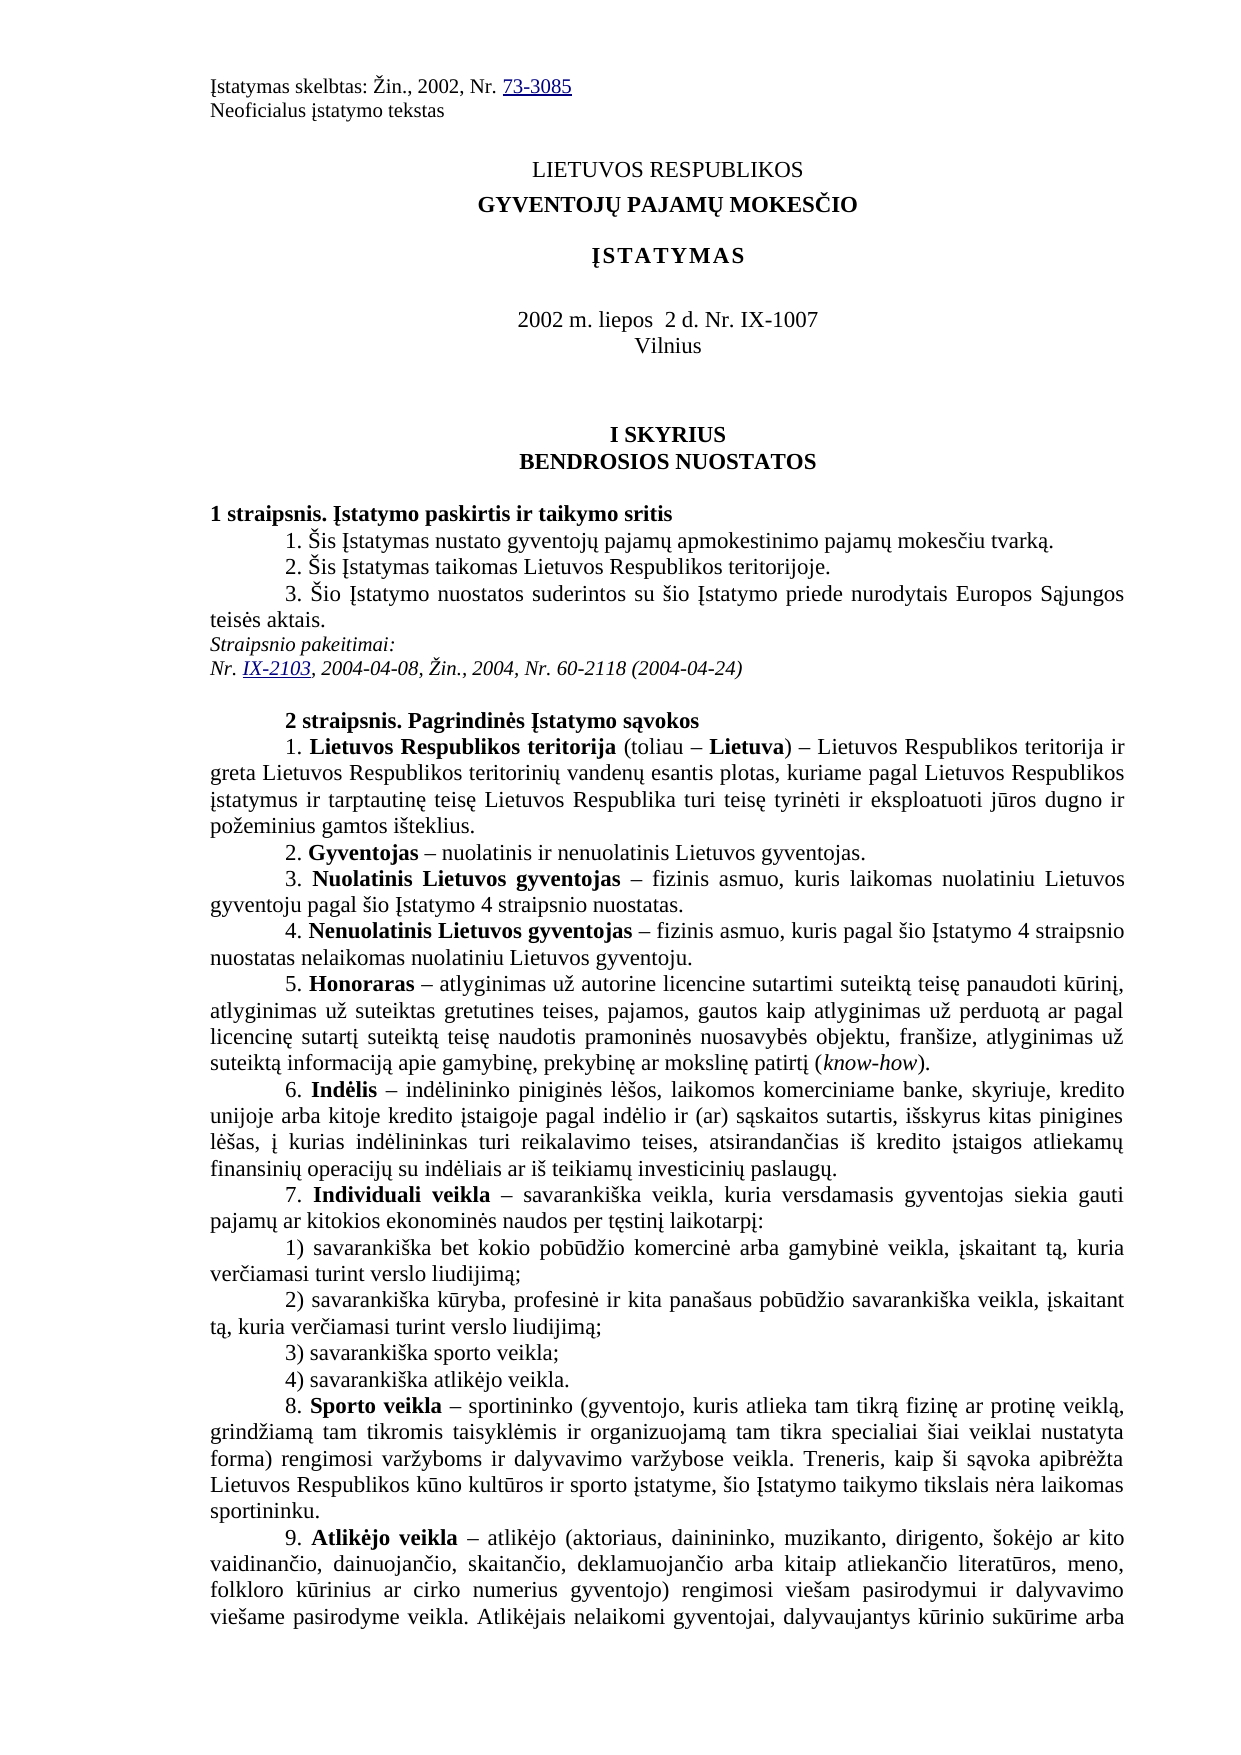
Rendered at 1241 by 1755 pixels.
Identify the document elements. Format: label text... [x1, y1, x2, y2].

text 3) savarankiška sporto veikla; [210, 1339, 1126, 1366]
text 2. Šis Įstatymas taikomas Lietuvos Respublikos teritorijoje. [210, 553, 1126, 579]
text 4) savarankiška atlikėjo veikla. [210, 1366, 1126, 1392]
text LIETUVOS RESPUBLIKOS [210, 156, 1126, 183]
text BENDROSIOS NUOSTATOS [210, 448, 1126, 474]
text 1 straipsnis. Įstatymo paskirtis ir taikymo sritis [210, 501, 1126, 527]
text 1) savarankiška bet kokio pobūdžio komercinė arba gamybinė veikla, įskaitant tą, kuria verčiamasi turint verslo liudijimą; [210, 1234, 1126, 1287]
text 2) savarankiška kūryba, profesinė ir kita panašaus pobūdžio savarankiška veikla, įskaitant tą, kuria verčiamasi turint verslo liudijimą; [210, 1287, 1126, 1339]
text 9. Atlikėjo veikla – atlikėjo (aktoriaus, dainininko, muzikanto, dirigento, šokėjo ar kito vaidinančio, dainuojančio, skaitančio, deklamuojančio arba kitaip atliekančio literatūros, meno, folkloro kūrinius ar cirko numerius gyventojo) rengimosi viešam pasirodymui ir dalyvavimo viešame pasirodyme veikla. Atlikėjais nelaikomi gyventojai, dalyvaujantys kūrinio sukūrime arba [210, 1524, 1126, 1629]
text 1. Šis Įstatymas nustato gyventojų pajamų apmokestinimo pajamų mokesčiu tvarką. [210, 527, 1126, 553]
text Straipsnio pakeitimai: [210, 632, 1126, 656]
text 5. Honoraras – atlyginimas už autorine licencine sutartimi suteiktą teisę panaudoti kūrinį, atlyginimas už suteiktas gretutines teises, pajamos, gautos kaip atlyginimas už perduotą ar pagal licencinę sutartį suteiktą teisę naudotis pramoninės nuosavybės objektu, franšize, atlyginimas už suteiktą informaciją apie gamybinę, prekybinę ar mokslinę patirtį (know-how). [210, 970, 1126, 1076]
text 2. Gyventojas – nuolatinis ir nenuolatinis Lietuvos gyventojas. [210, 838, 1126, 865]
text 2 straipsnis. Pagrindinės Įstatymo sąvokos [210, 707, 1126, 733]
text Įstatymas skelbtas: Žin., 2002, Nr. 73-3085 [210, 73, 1126, 98]
text 6. Indėlis – indėlininko piniginės lėšos, laikomos komerciniame banke, skyriuje, kredito unijoje arba kitoje kredito įstaigoje pagal indėlio ir (ar) sąskaitos sutartis, išskyrus kitas pinigines lėšas, į kurias indėlininkas turi reikalavimo teises, atsirandančias iš kredito įstaigos atliekamų finansinių operacijų su indėliais ar iš teikiamų investicinių paslaugų. [210, 1076, 1126, 1181]
text 8. Sporto veikla – sportininko (gyventojo, kuris atlieka tam tikrą fizinę ar protinę veiklą, grindžiamą tam tikromis taisyklėmis ir organizuojamą tam tikra specialiai šiai veiklai nustatyta forma) rengimosi varžyboms ir dalyvavimo varžybose veikla. Treneris, kaip ši sąvoka apibrėžta Lietuvos Respublikos kūno kultūros ir sporto įstatyme, šio Įstatymo taikymo tikslais nėra laikomas sportininku. [210, 1392, 1126, 1524]
text 3. Šio Įstatymo nuostatos suderintos su šio Įstatymo priede nurodytais Europos Sąjungos teisės aktais. [210, 579, 1126, 632]
text I SKYRIUS [210, 421, 1126, 448]
text 4. Nenuolatinis Lietuvos gyventojas – fizinis asmuo, kuris pagal šio Įstatymo 4 straipsnio nuostatas nelaikomas nuolatiniu Lietuvos gyventoju. [210, 918, 1126, 970]
text Neoficialus įstatymo tekstas [210, 98, 1126, 122]
text ĮSTATYMAS [210, 242, 1126, 269]
text Nr. IX-2103, 2004-04-08, Žin., 2004, Nr. 60-2118 (2004-04-24) [210, 656, 1126, 680]
text 1. Lietuvos Respublikos teritorija (toliau – Lietuva) – Lietuvos Respublikos teritorija ir greta Lietuvos Respublikos teritorinių vandenų esantis plotas, kuriame pagal Lietuvos Respublikos įstatymus ir tarptautinę teisę Lietuvos Respublika turi teisę tyrinėti ir eksploatuoti jūros dugno ir požeminius gamtos išteklius. [210, 733, 1126, 838]
text GYVENTOJŲ PAJAMŲ MOKESČIO [210, 191, 1126, 217]
text 2002 m. liepos 2 d. Nr. IX-1007 Vilnius [210, 306, 1126, 359]
text 3. Nuolatinis Lietuvos gyventojas – fizinis asmuo, kuris laikomas nuolatiniu Lietuvos gyventoju pagal šio Įstatymo 4 straipsnio nuostatas. [210, 865, 1126, 918]
text 7. Individuali veikla – savarankiška veikla, kuria versdamasis gyventojas siekia gauti pajamų ar kitokios ekonominės naudos per tęstinį laikotarpį: [210, 1181, 1126, 1234]
